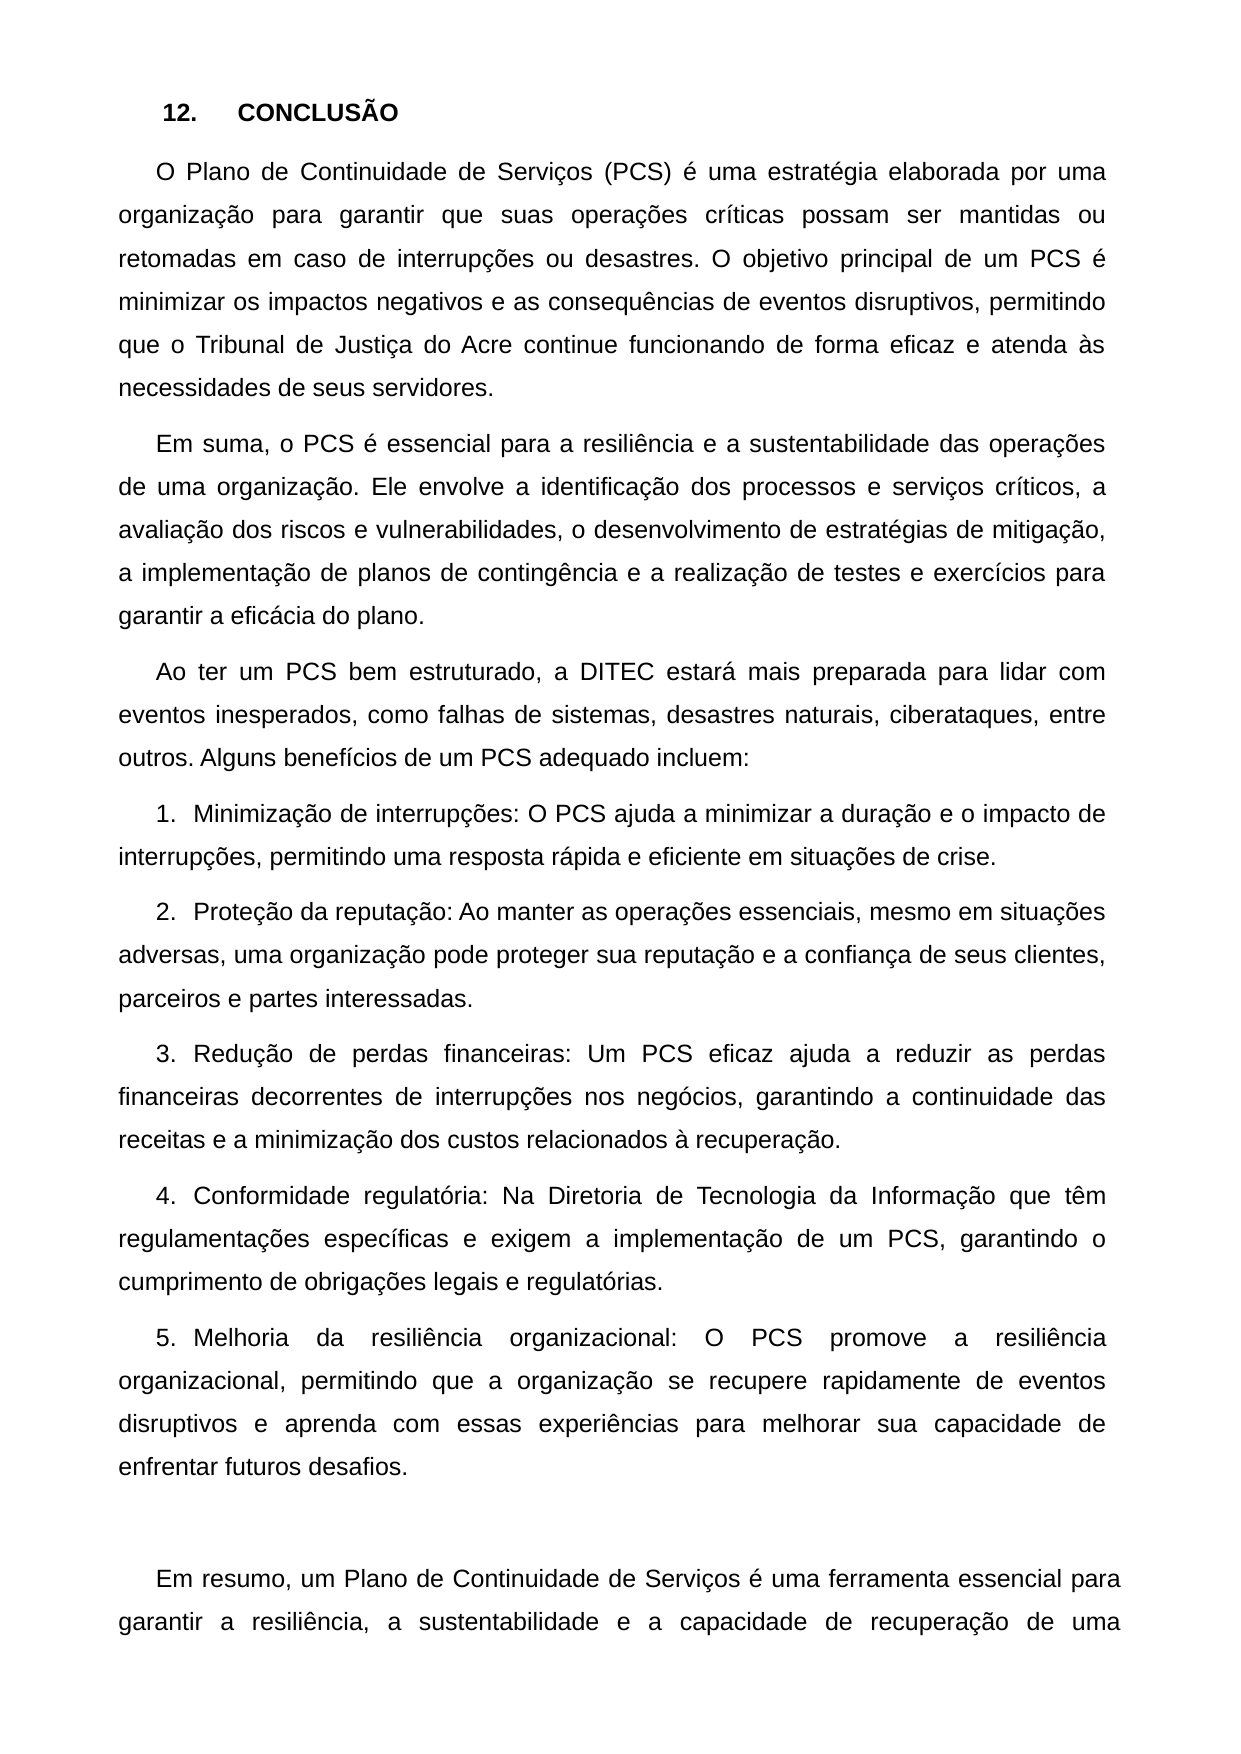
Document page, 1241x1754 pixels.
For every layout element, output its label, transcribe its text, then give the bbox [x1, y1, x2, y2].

text 2. Proteção da reputação: Ao manter as operações essenciais, mesmo em situações adversas, uma organização pode proteger sua reputação e a confiança de seus clientes, parceiros e partes interessadas. [118, 897, 1108, 1012]
text 1. Minimização de interrupções: O PCS ajuda a minimizar a duração e o impacto de interrupções, permitindo uma resposta rápida e eficiente em situações de crise. [118, 798, 1108, 870]
text Em suma, o PCS é essencial para a resiliência e a sustentabilidade das operações de uma organização. Ele envolve a identificação dos processos e serviços críticos, a avaliação dos riscos e vulnerabilidades, o desenvolvimento de estratégias de mitigação, a implementação de planos de contingência e a realização de testes e exercícios para garantir a eficácia do plano. [118, 428, 1108, 630]
text 4. Conformidade regulatória: Na Diretoria de Tecnologia da Informação que têm regulamentações específicas e exigem a implementação de um PCS, garantindo o cumprimento de obrigações legais e regulatórias. [118, 1181, 1108, 1296]
text 5. Melhoria da resiliência organizacional: O PCS promove a resiliência organizacional, permitindo que a organização se recupere rapidamente de eventos disruptivos e aprenda com essas experiências para melhorar sua capacidade de enfrentar futuros desafios. [118, 1323, 1108, 1481]
text O Plano de Continuidade de Serviços (PCS) é uma estratégia elaborada por uma organização para garantir que suas operações críticas possam ser mantidas ou retomadas em caso de interrupções ou desastres. O objetivo principal de um PCS é minimizar os impactos negativos e as consequências de eventos disruptivos, permitindo que o Tribunal de Justiça do Acre continue funcionando de forma eficaz e atenda às necessidades de seus servidores. [118, 157, 1108, 402]
text Em resumo, um Plano de Continuidade de Serviços é uma ferramenta essencial para garantir a resiliência, a sustentabilidade e a capacidade de recuperação de uma [118, 1563, 1122, 1635]
text 3. Redução de perdas financeiras: Um PCS eficaz ajuda a reduzir as perdas financeiras decorrentes de interrupções nos negócios, garantindo a continuidade das receitas e a minimização dos custos relacionados à recuperação. [118, 1039, 1108, 1154]
list CONCLUSÃO [162, 98, 1122, 127]
text Ao ter um PCS bem estruturado, a DITEC estará mais preparada para lidar com eventos inesperados, como falhas de sistemas, desastres naturais, ciberataques, entre outros. Alguns benefícios de um PCS adequado incluem: [118, 657, 1108, 772]
